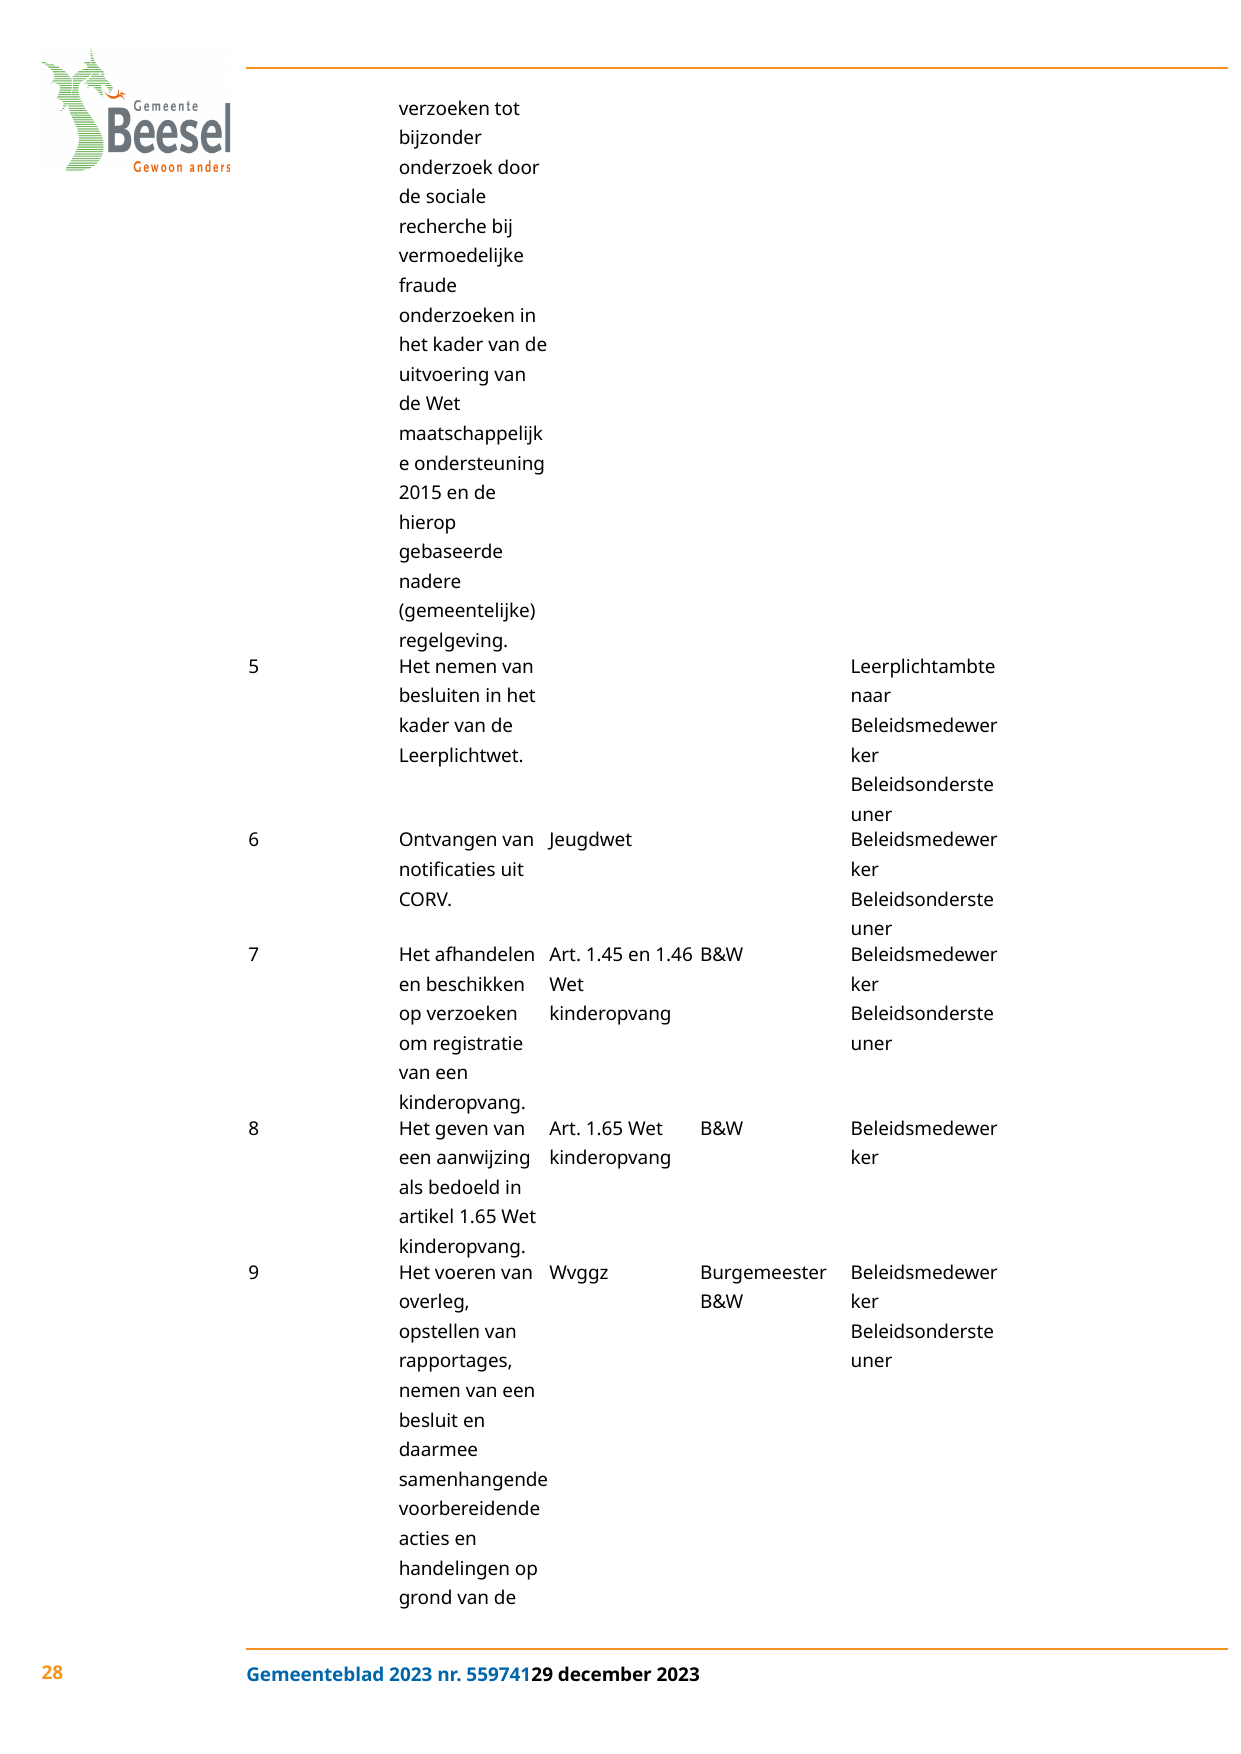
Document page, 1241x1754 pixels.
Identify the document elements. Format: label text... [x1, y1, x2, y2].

table_cell Het afhandelen en beschikken op verzoeken om registratie van een kinderopvang. [399, 941, 549, 1115]
table_cell Wvggz [549, 1259, 700, 1610]
table_cell 8 [248, 1115, 398, 1259]
table_cell [549, 653, 700, 827]
picture [41, 47, 231, 172]
table_cell [700, 95, 850, 653]
table_cell [700, 653, 850, 827]
table_cell Het nemen van besluiten in het kader van de Leerplichtwet. [399, 653, 549, 827]
table_cell [1001, 827, 1152, 941]
table_cell 6 [248, 827, 398, 941]
table_cell 5 [248, 653, 398, 827]
table_cell Beleidsmedewerker Beleidsondersteuner [850, 827, 1001, 941]
table_cell B&W [700, 1115, 850, 1259]
table_cell 9 [248, 1259, 398, 1610]
table_cell [700, 827, 850, 941]
table_cell [850, 95, 1001, 653]
table_cell B&W [700, 941, 850, 1115]
table_cell Ontvangen van notificaties uit CORV. [399, 827, 549, 941]
table_cell Beleidsmedewerker Beleidsondersteuner [850, 1259, 1001, 1610]
table_cell Burgemeester B&W [700, 1259, 850, 1610]
table_cell Art. 1.45 en 1.46 Wet kinderopvang [549, 941, 700, 1115]
table_cell Het geven van een aanwijzing als bedoeld in artikel 1.65 Wet kinderopvang. [399, 1115, 549, 1259]
table_cell verzoeken tot bijzonder onderzoek door de sociale recherche bij vermoedelijke fraude onderzoeken in het kader van de uitvoering van de Wet maatschappelijke ondersteuning 2015 en de hierop gebaseerde nadere (gemeentelijke) regelgeving. [399, 95, 549, 653]
table_cell Beleidsmedewerker [850, 1115, 1001, 1259]
table_cell Jeugdwet [549, 827, 700, 941]
table_cell [1001, 1259, 1152, 1610]
table_cell 7 [248, 941, 398, 1115]
table_cell Art. 1.65 Wet kinderopvang [549, 1115, 700, 1259]
table_cell [1001, 1115, 1152, 1259]
table_cell [1001, 653, 1152, 827]
table_cell [549, 95, 700, 653]
table_cell Leerplichtambtenaar Beleidsmedewerker Beleidsondersteuner [850, 653, 1001, 827]
table_cell [1001, 941, 1152, 1115]
table_cell [1001, 95, 1152, 653]
table_cell Het voeren van overleg, opstellen van rapportages, nemen van een besluit en daarmee samenhangende voorbereidende acties en handelingen op grond van de [399, 1259, 549, 1610]
table_cell Beleidsmedewerker Beleidsondersteuner [850, 941, 1001, 1115]
table_cell [248, 95, 398, 653]
